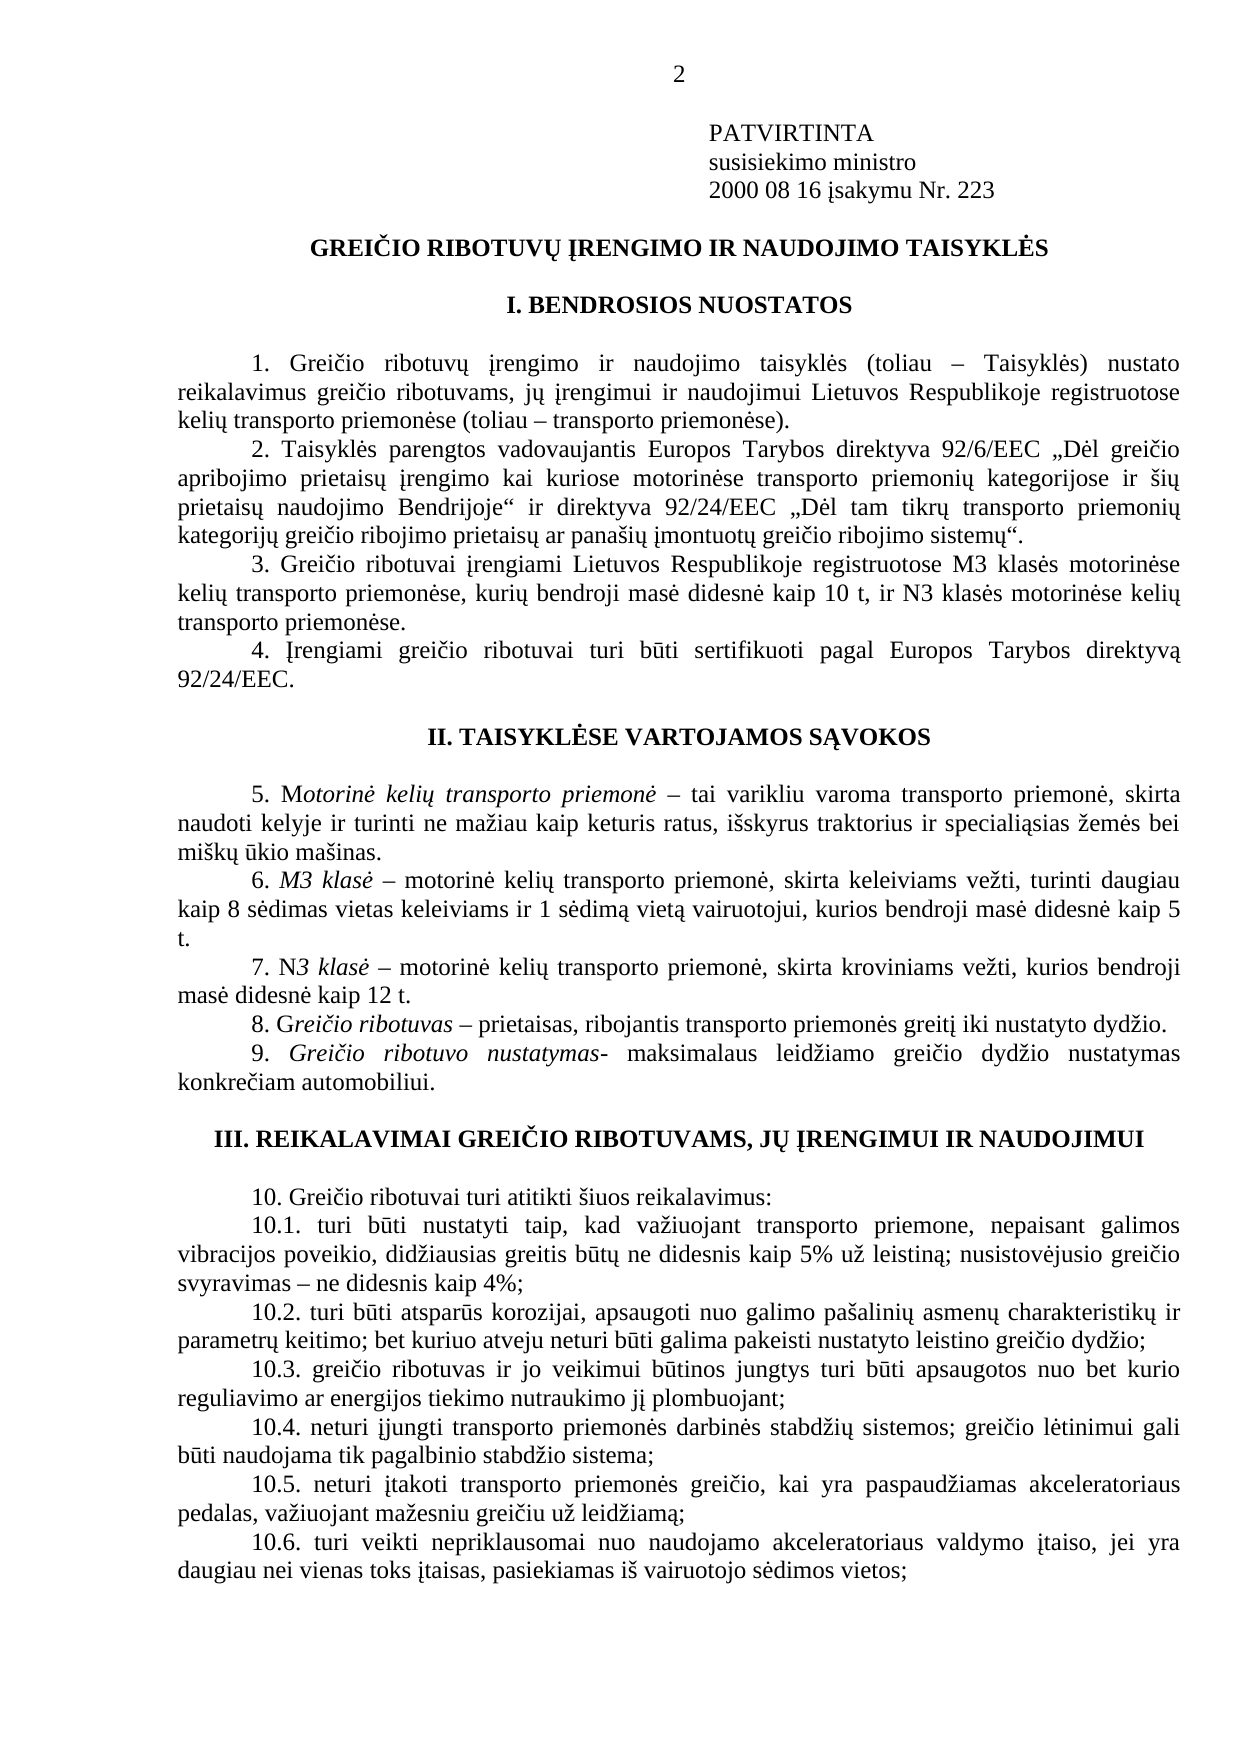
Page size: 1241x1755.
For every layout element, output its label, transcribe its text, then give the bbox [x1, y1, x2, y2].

text 8. Greičio ribotuvas – prietaisas, ribojantis transporto priemonės greitį iki nustatyto dydžio. [177, 1009, 1181, 1038]
text II. TAISYKLĖSE VARTOJAMOS SĄVOKOS [177, 722, 1181, 751]
text susisiekimo ministro [177, 147, 1181, 176]
text GREIČIO RIBOTUVŲ ĮRENGIMO IR NAUDOJIMO TAISYKLĖS [177, 233, 1181, 262]
text 2000 08 16 įsakymu Nr. 223 [177, 176, 1181, 204]
text 10.5. neturi įtakoti transporto priemonės greičio, kai yra paspaudžiamas akceleratoriaus pedalas, važiuojant mažesniu greičiu už leidžiamą; [177, 1469, 1181, 1527]
text 10.6. turi veikti nepriklausomai nuo naudojamo akceleratoriaus valdymo įtaiso, jei yra daugiau nei vienas toks įtaisas, pasiekiamas iš vairuotojo sėdimos vietos; [177, 1527, 1181, 1584]
text 10.3. greičio ribotuvas ir jo veikimui būtinos jungtys turi būti apsaugotos nuo bet kurio reguliavimo ar energijos tiekimo nutraukimo jį plombuojant; [177, 1354, 1181, 1412]
text 5. Motorinė kelių transporto priemonė – tai varikliu varoma transporto priemonė, skirta naudoti kelyje ir turinti ne mažiau kaip keturis ratus, išskyrus traktorius ir specialiąsias žemės bei miškų ūkio mašinas. [177, 779, 1181, 866]
text 10.2. turi būti atsparūs korozijai, apsaugoti nuo galimo pašalinių asmenų charakteristikų ir parametrų keitimo; bet kuriuo atveju neturi būti galima pakeisti nustatyto leistino greičio dydžio; [177, 1297, 1181, 1354]
text 4. Įrengiami greičio ribotuvai turi būti sertifikuoti pagal Europos Tarybos direktyvą 92/24/EEC. [177, 636, 1181, 693]
text 1. Greičio ribotuvų įrengimo ir naudojimo taisyklės (toliau – Taisyklės) nustato reikalavimus greičio ribotuvams, jų įrengimui ir naudojimui Lietuvos Respublikoje registruotose kelių transporto priemonėse (toliau – transporto priemonėse). [177, 348, 1181, 434]
text 2. Taisyklės parengtos vadovaujantis Europos Tarybos direktyva 92/6/EEC „Dėl greičio apribojimo prietaisų įrengimo kai kuriose motorinėse transporto priemonių kategorijose ir šių prietaisų naudojimo Bendrijoje“ ir direktyva 92/24/EEC „Dėl tam tikrų transporto priemonių kategorijų greičio ribojimo prietaisų ar panašių įmontuotų greičio ribojimo sistemų“. [177, 434, 1181, 549]
text PATVIRTINTA [709, 118, 1181, 147]
text 3. Greičio ribotuvai įrengiami Lietuvos Respublikoje registruotose M3 klasės motorinėse kelių transporto priemonėse, kurių bendroji masė didesnė kaip 10 t, ir N3 klasės motorinėse kelių transporto priemonėse. [177, 549, 1181, 636]
text 6. M3 klasė – motorinė kelių transporto priemonė, skirta keleiviams vežti, turinti daugiau kaip 8 sėdimas vietas keleiviams ir 1 sėdimą vietą vairuotojui, kurios bendroji masė didesnė kaip 5 t. [177, 866, 1181, 952]
text III. REIKALAVIMAI GREIČIO RIBOTUVAMS, JŲ ĮRENGIMUI IR NAUDOJIMUI [177, 1124, 1181, 1153]
text 7. N3 klasė – motorinė kelių transporto priemonė, skirta kroviniams vežti, kurios bendroji masė didesnė kaip 12 t. [177, 952, 1181, 1009]
text 10. Greičio ribotuvai turi atitikti šiuos reikalavimus: [177, 1182, 1181, 1211]
text 10.1. turi būti nustatyti taip, kad važiuojant transporto priemone, nepaisant galimos vibracijos poveikio, didžiausias greitis būtų ne didesnis kaip 5% už leistiną; nusistovėjusio greičio svyravimas – ne didesnis kaip 4%; [177, 1211, 1181, 1297]
text I. BENDROSIOS NUOSTATOS [177, 291, 1181, 319]
text 9. Greičio ribotuvo nustatymas- maksimalaus leidžiamo greičio dydžio nustatymas konkrečiam automobiliui. [177, 1038, 1181, 1096]
text 10.4. neturi įjungti transporto priemonės darbinės stabdžių sistemos; greičio lėtinimui gali būti naudojama tik pagalbinio stabdžio sistema; [177, 1412, 1181, 1469]
